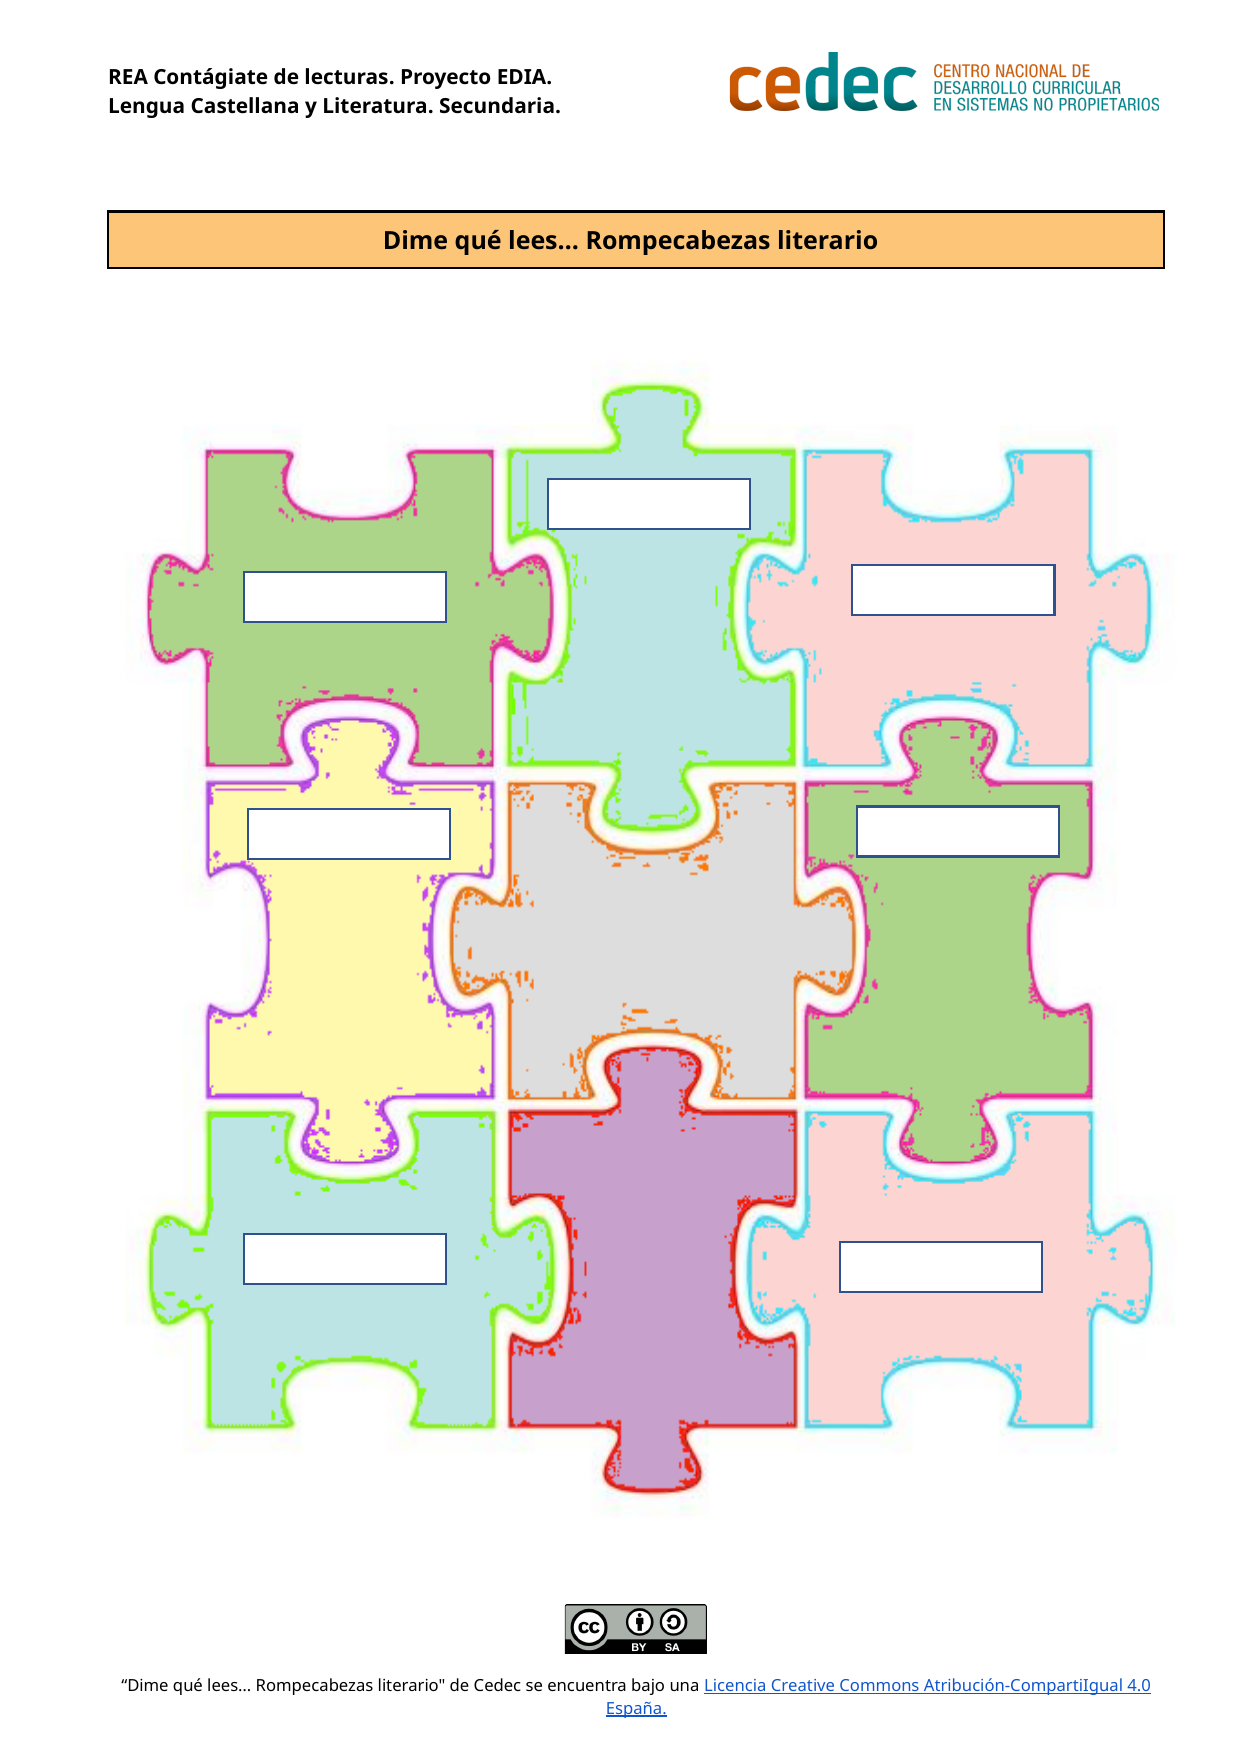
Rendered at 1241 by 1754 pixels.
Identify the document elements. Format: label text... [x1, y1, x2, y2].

picture [729, 52, 1159, 111]
table_header Dime qué lees… Rompecabezas literario [109, 213, 1163, 267]
picture [68, 298, 1233, 1581]
picture [564, 1604, 707, 1654]
